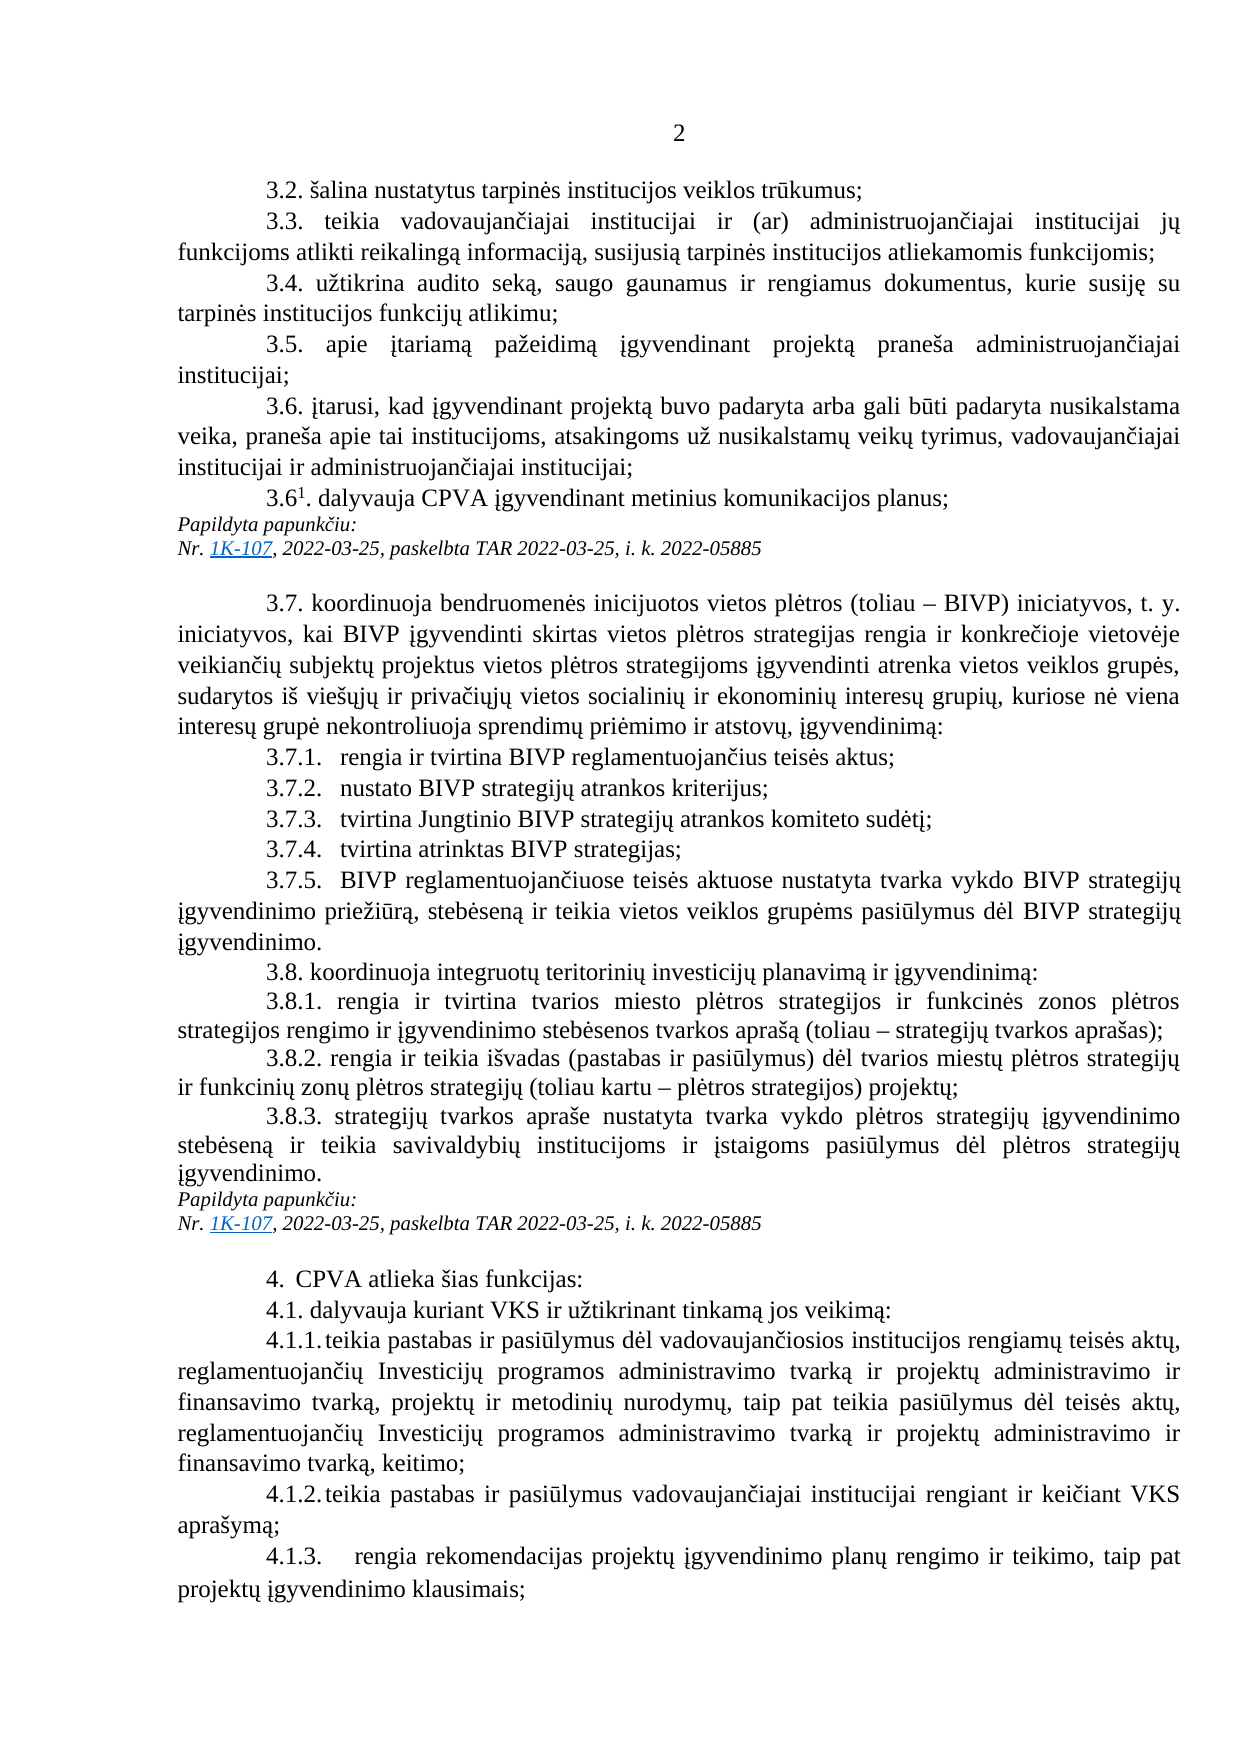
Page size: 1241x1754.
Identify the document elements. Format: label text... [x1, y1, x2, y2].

text Nr. 1K-107, 2022-03-25, paskelbta TAR 2022-03-25, i. k. 2022-05885 [177, 536, 1181, 560]
text 3.5. apie įtariamą pažeidimą įgyvendinant projektą praneša administruojančiajai institucijai; [177, 329, 1181, 389]
text 3.8.3. strategijų tvarkos apraše nustatyta tvarka vykdo plėtros strategijų įgyvendinimo stebėseną ir teikia savivaldybių institucijoms ir įstaigoms pasiūlymus dėl plėtros strategijų įgyvendinimo. [177, 1101, 1181, 1187]
text 3.8.1. rengia ir tvirtina tvarios miesto plėtros strategijos ir funkcinės zonos plėtros strategijos rengimo ir įgyvendinimo stebėsenos tvarkos aprašą (toliau – strategijų tvarkos aprašas); [177, 986, 1181, 1043]
text Papildyta papunkčiu: [177, 1187, 1181, 1211]
text 4.1.2. teikia pastabas ir pasiūlymus vadovaujančiajai institucijai rengiant ir keičiant VKS aprašymą; [177, 1479, 1181, 1539]
text 3.6. įtarusi, kad įgyvendinant projektą buvo padaryta arba gali būti padaryta nusikalstama veika, praneša apie tai institucijoms, atsakingoms už nusikalstamų veikų tyrimus, vadovaujančiajai institucijai ir administruojančiajai institucijai; [177, 391, 1181, 481]
text 3.2. šalina nustatytus tarpinės institucijos veiklos trūkumus; [177, 176, 1181, 204]
text 3.7.4. tvirtina atrinktas BIVP strategijas; [177, 834, 1181, 863]
text Papildyta papunkčiu: [177, 512, 1181, 536]
text 4.1.3. rengia rekomendacijas projektų įgyvendinimo planų rengimo ir teikimo, taip pat projektų įgyvendinimo klausimais; [177, 1541, 1181, 1602]
text 4. CPVA atlieka šias funkcijas: [266, 1264, 1181, 1293]
text 3.7. koordinuoja bendruomenės inicijuotos vietos plėtros (toliau – BIVP) iniciatyvos, t. y. iniciatyvos, kai BIVP įgyvendinti skirtas vietos plėtros strategijas rengia ir konkrečioje vietovėje veikiančių subjektų projektus vietos plėtros strategijoms įgyvendinti atrenka vietos veiklos grupės, sudarytos iš viešųjų ir privačiųjų vietos socialinių ir ekonominių interesų grupių, kuriose nė viena interesų grupė nekontroliuoja sprendimų priėmimo ir atstovų, įgyvendinimą: [177, 588, 1181, 740]
text 3.7.5. BIVP reglamentuojančiuose teisės aktuose nustatyta tvarka vykdo BIVP strategijų įgyvendinimo priežiūrą, stebėseną ir teikia vietos veiklos grupėms pasiūlymus dėl BIVP strategijų įgyvendinimo. [177, 865, 1181, 955]
text 4.1.1. teikia pastabas ir pasiūlymus dėl vadovaujančiosios institucijos rengiamų teisės aktų, reglamentuojančių Investicijų programos administravimo tvarką ir projektų administravimo ir finansavimo tvarką, projektų ir metodinių nurodymų, taip pat teikia pasiūlymus dėl teisės aktų, reglamentuojančių Investicijų programos administravimo tvarką ir projektų administravimo ir finansavimo tvarką, keitimo; [177, 1326, 1181, 1477]
text Nr. 1K-107, 2022-03-25, paskelbta TAR 2022-03-25, i. k. 2022-05885 [177, 1211, 1181, 1235]
text 3.7.1. rengia ir tvirtina BIVP reglamentuojančius teisės aktus; [177, 742, 1181, 771]
text 3.8. koordinuoja integruotų teritorinių investicijų planavimą ir įgyvendinimą: [177, 957, 1181, 986]
text 3.8.2. rengia ir teikia išvadas (pastabas ir pasiūlymus) dėl tvarios miestų plėtros strategijų ir funkcinių zonų plėtros strategijų (toliau kartu – plėtros strategijos) projektų; [177, 1043, 1181, 1101]
text 3.7.3. tvirtina Jungtinio BIVP strategijų atrankos komiteto sudėtį; [177, 804, 1181, 832]
text 4.1. dalyvauja kuriant VKS ir užtikrinant tinkamą jos veikimą: [177, 1295, 1181, 1324]
text 3.3. teikia vadovaujančiajai institucijai ir (ar) administruojančiajai institucijai jų funkcijoms atlikti reikalingą informaciją, susijusią tarpinės institucijos atliekamomis funkcijomis; [177, 206, 1181, 266]
text 3.4. užtikrina audito seką, saugo gaunamus ir rengiamus dokumentus, kurie susiję su tarpinės institucijos funkcijų atlikimu; [177, 268, 1181, 327]
text 3.7.2. nustato BIVP strategijų atrankos kriterijus; [177, 773, 1181, 802]
text 3.61. dalyvauja CPVA įgyvendinant metinius komunikacijos planus; [177, 483, 1181, 512]
